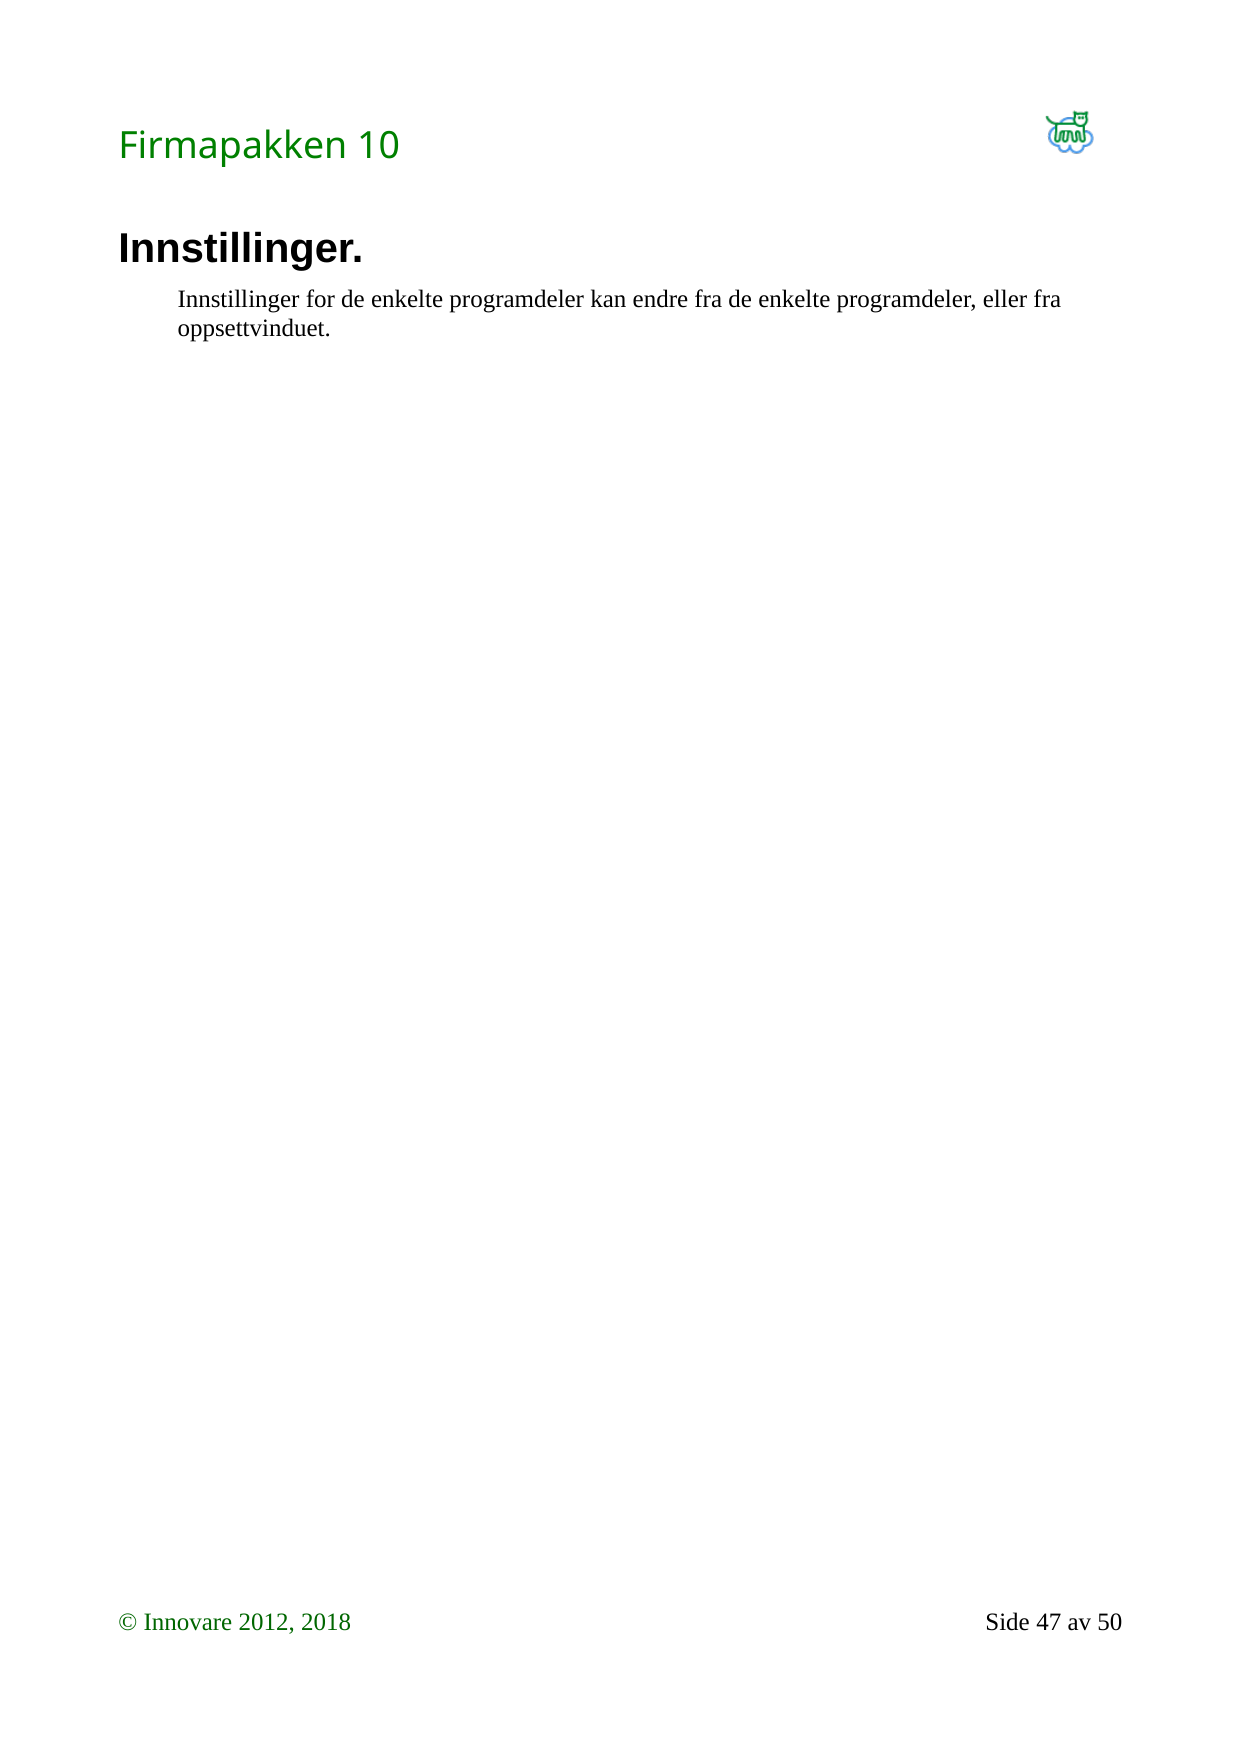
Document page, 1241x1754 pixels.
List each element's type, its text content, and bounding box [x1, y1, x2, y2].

picture [1043, 105, 1096, 158]
subtitle Innstillinger. [118, 224, 1122, 272]
text Innstillinger for de enkelte programdeler kan endre fra de enkelte programdeler, eller fra oppsettvinduet. [177, 284, 1122, 342]
